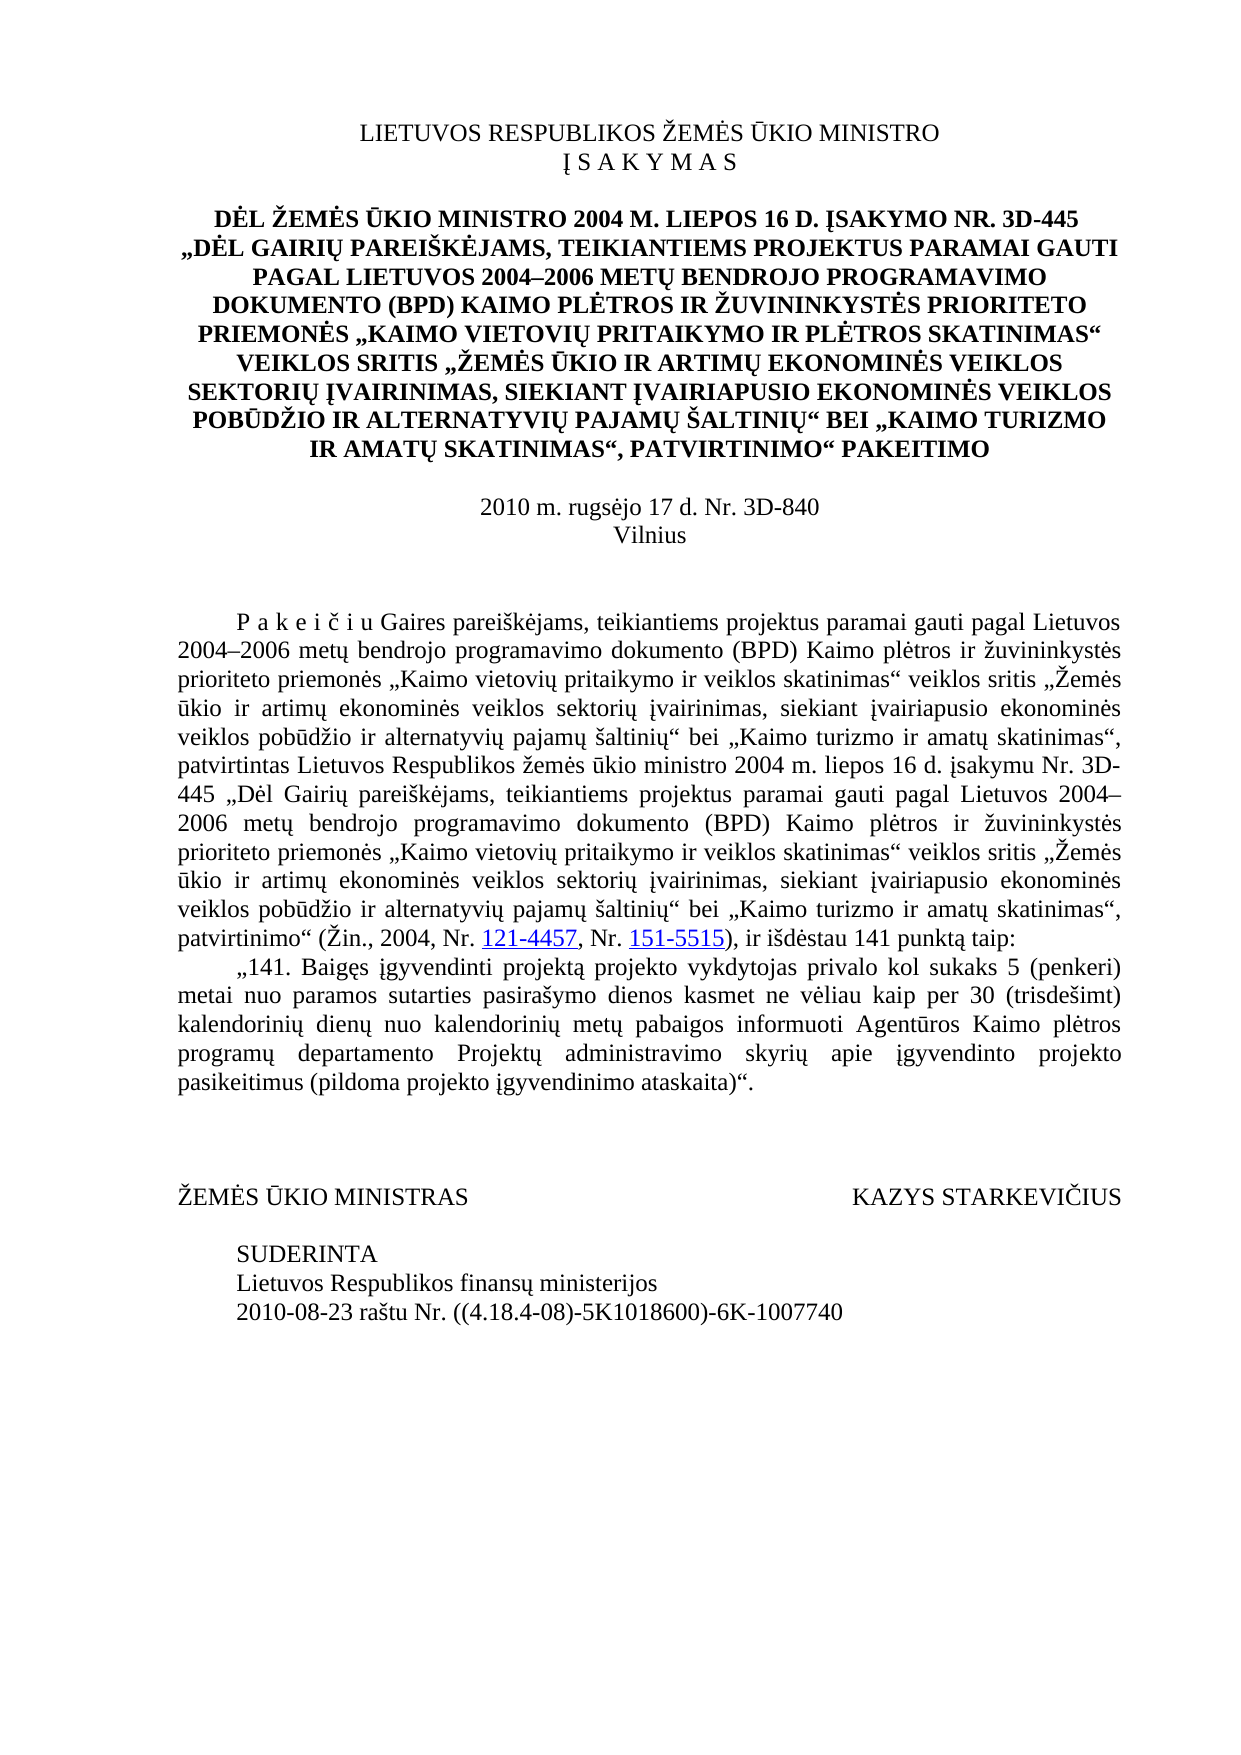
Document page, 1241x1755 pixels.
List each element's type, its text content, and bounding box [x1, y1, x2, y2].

text 2010 m. rugsėjo 17 d. Nr. 3D-840 [177, 492, 1122, 521]
text LIETUVOS RESPUBLIKOS ŽEMĖS ŪKIO MINISTRO [177, 118, 1122, 147]
text Žemės ūkio ministras Kazys Starkevičius [177, 1182, 1122, 1211]
text 2010-08-23 raštu Nr. ((4.18.4-08)-5K1018600)-6K-1007740 [177, 1297, 1122, 1326]
text Lietuvos Respublikos finansų ministerijos [177, 1268, 1122, 1297]
text Į S A K Y M A S [177, 147, 1122, 176]
text „141. Baigęs įgyvendinti projektą projekto vykdytojas privalo kol sukaks 5 (penkeri) metai nuo paramos sutarties pasirašymo dienos kasmet ne vėliau kaip per 30 (trisdešimt) kalendorinių dienų nuo kalendorinių metų pabaigos informuoti Agentūros Kaimo plėtros programų departamento Projektų administravimo skyrių apie įgyvendinto projekto pasikeitimus (pildoma projekto įgyvendinimo ataskaita)“. [177, 952, 1122, 1096]
text DĖL ŽEMĖS ŪKIO MINISTRO 2004 M. LIEPOS 16 D. ĮSAKYMO Nr. 3D-445 [177, 204, 1122, 233]
text Vilnius [177, 521, 1122, 549]
text P a k e i č i u Gaires pareiškėjams, teikiantiems projektus paramai gauti pagal Lietuvos 2004–2006 metų bendrojo programavimo dokumento (BPD) Kaimo plėtros ir žuvininkystės prioriteto priemonės „Kaimo vietovių pritaikymo ir veiklos skatinimas“ veiklos sritis „Žemės ūkio ir artimų ekonominės veiklos sektorių įvairinimas, siekiant įvairiapusio ekonominės veiklos pobūdžio ir alternatyvių pajamų šaltinių“ bei „Kaimo turizmo ir amatų skatinimas“, patvirtintas Lietuvos Respublikos žemės ūkio ministro 2004 m. liepos 16 d. įsakymu Nr. 3D-445 „Dėl Gairių pareiškėjams, teikiantiems projektus paramai gauti pagal Lietuvos 2004–2006 metų bendrojo programavimo dokumento (BPD) Kaimo plėtros ir žuvininkystės prioriteto priemonės „Kaimo vietovių pritaikymo ir veiklos skatinimas“ veiklos sritis „Žemės ūkio ir artimų ekonominės veiklos sektorių įvairinimas, siekiant įvairiapusio ekonominės veiklos pobūdžio ir alternatyvių pajamų šaltinių“ bei „Kaimo turizmo ir amatų skatinimas“, patvirtinimo“ (Žin., 2004, Nr. 121-4457, Nr. 151-5515), ir išdėstau 141 punktą taip: [177, 607, 1122, 952]
text „DĖL GAIRIŲ PAREIŠKĖJAMS, TEIKIANTIEMS PROJEKTUS PARAMAI GAUTI PAGAL LIETUVOS 2004–2006 METŲ BENDROJO PROGRAMAVIMO DOKUMENTO (BPD) KAIMO PLĖTROS IR ŽUVININKYSTĖS PRIORITETO PRIEMONĖS „KAIMO VIETOVIŲ PRITAIKYMO IR PLĖTROS SKATINIMAS“ VEIKLOS SRITIS „ŽEMĖS ŪKIO IR ARTIMŲ EKONOMINĖS VEIKLOS SEKTORIŲ ĮVAIRINIMAS, SIEKIANT ĮVAIRIAPUSIO EKONOMINĖS VEIKLOS POBŪDŽIO IR ALTERNATYVIŲ PAJAMŲ ŠALTINIŲ“ BEI „KAIMO TURIZMO IR AMATŲ SKATINIMAS“, PATVIRTINIMO“ PAKEITIMO [177, 233, 1122, 463]
text SUDERINTA [177, 1239, 1122, 1268]
